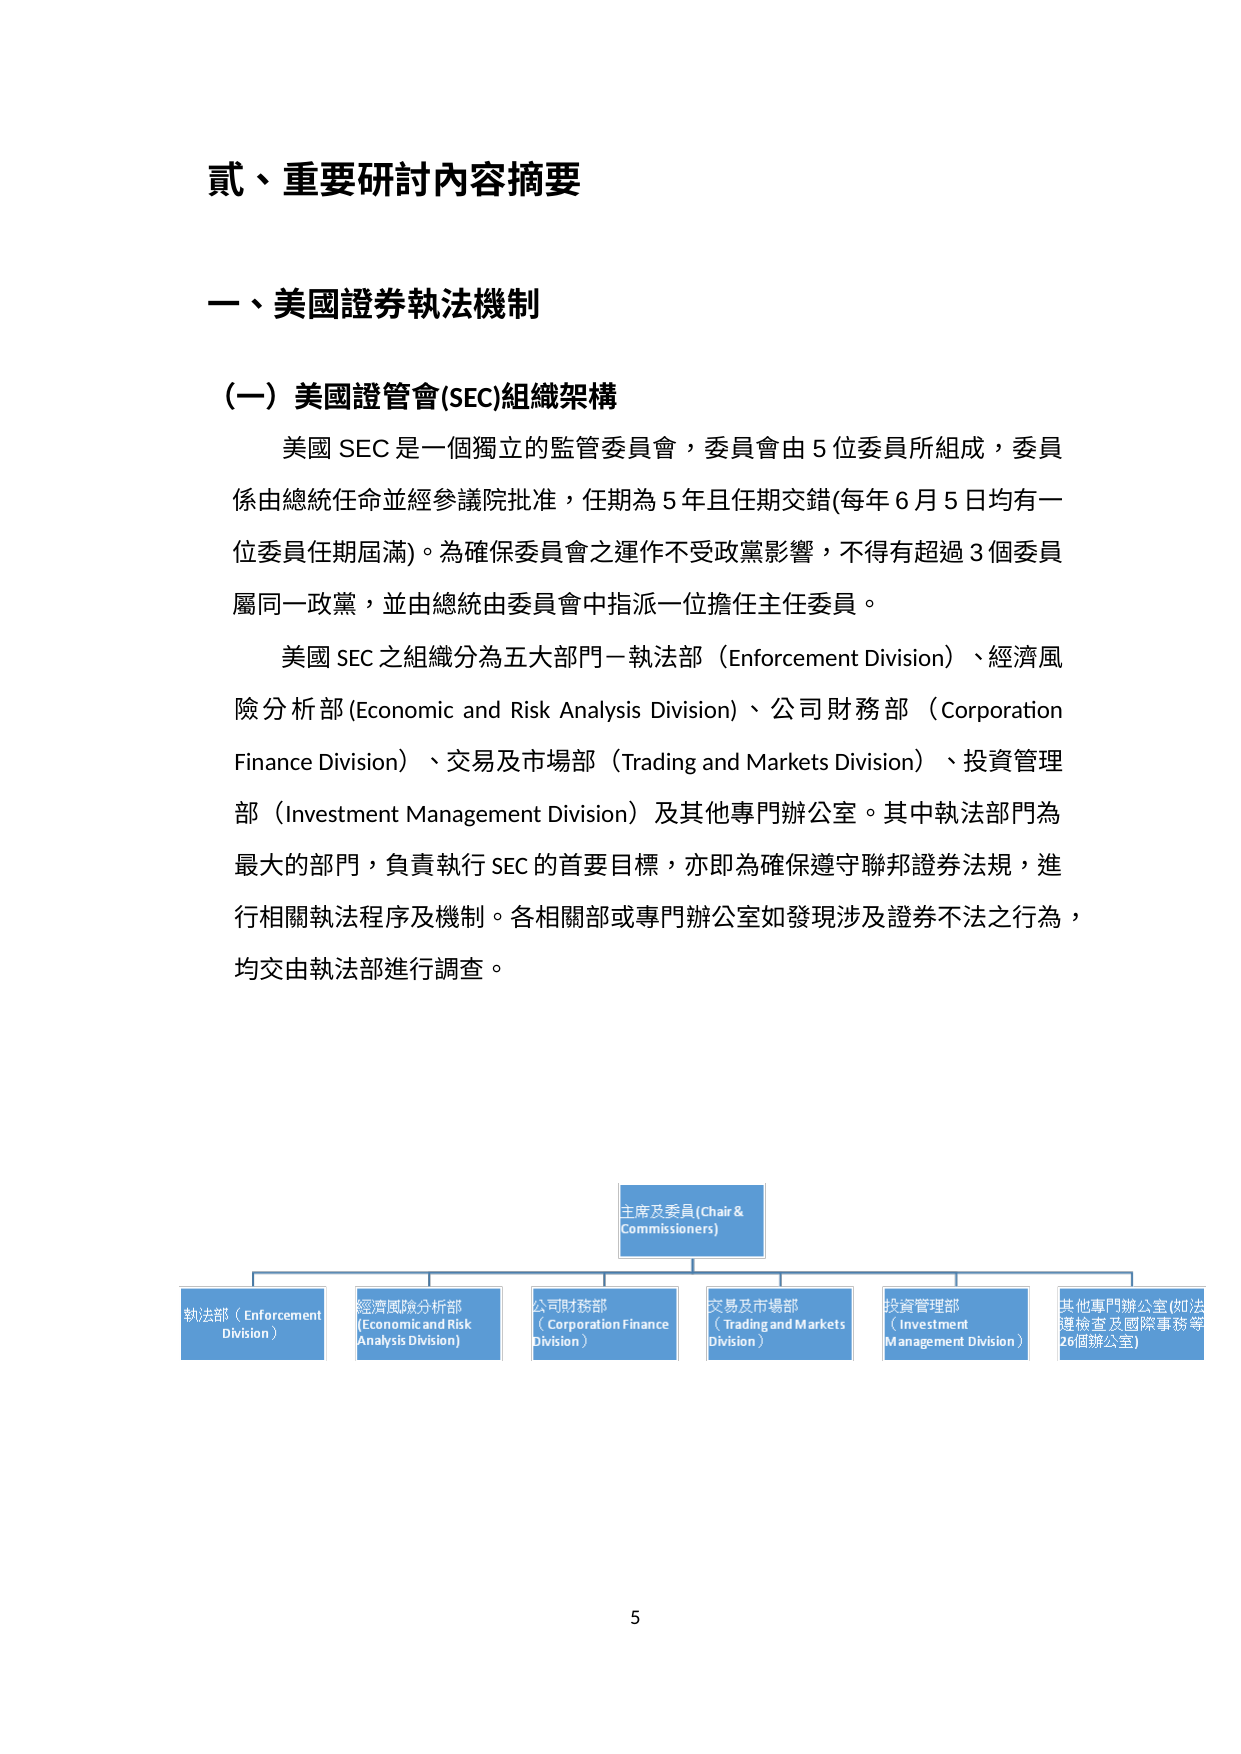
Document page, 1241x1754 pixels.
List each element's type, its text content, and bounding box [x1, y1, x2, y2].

text 美國SEC之組織分為五大部門－執法部（Enforcement Division）、經濟風險分析部(Economic and Risk Analysis Division)、公司財務部（Corporation Finance Division）、交易及市場部（Trading and Markets Division）、投資管理部（Investment Management Division）及其他專門辦公室。其中執法部門為最大的部門，負責執行SEC的首要目標，亦即為確保遵守聯邦證券法規，進行相關執法程序及機制。各相關部或專門辦公室如發現涉及證券不法之行為，均交由執法部進行調查。 [234, 624, 1063, 989]
subtitle 美國SEC是一個獨立的監管委員會，委員會由5位委員所組成，委員係由總統任命並經參議院批准，任期為5年且任期交錯(每年6月5日均有一位委員任期屆滿)。為確保委員會之運作不受政黨影響，不得有超過3個委員屬同一政黨，並由總統由委員會中指派一位擔任主任委員。 [232, 416, 1063, 624]
subtitle 貳、重要研討內容摘要 [207, 150, 1063, 204]
subtitle 一、美國證券執法機制 [207, 277, 1063, 326]
text （一）美國證管會(SEC)組織架構 [207, 374, 1063, 416]
picture [177, 1158, 1209, 1387]
